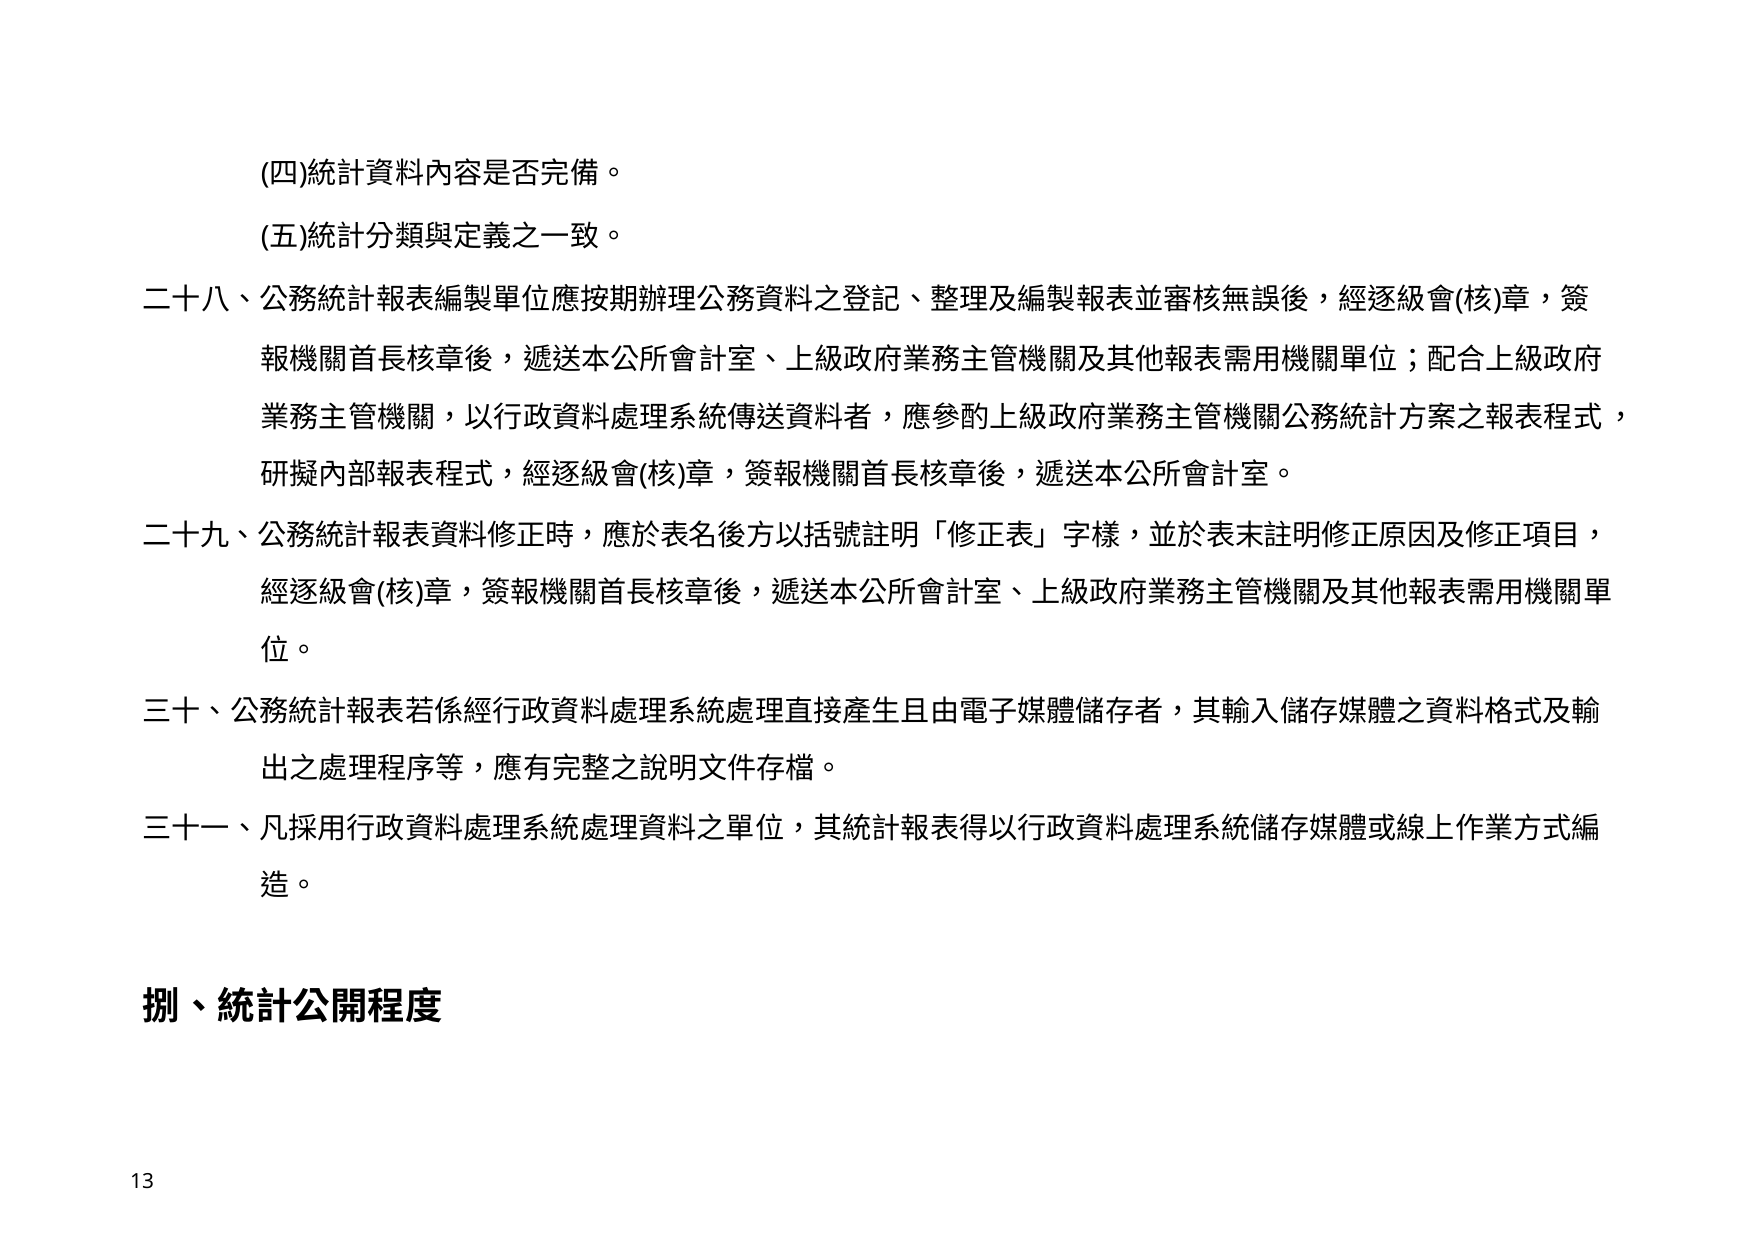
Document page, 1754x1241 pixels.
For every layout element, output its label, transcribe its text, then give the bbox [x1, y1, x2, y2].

subtitle (四)統計資料內容是否完備。 [261, 150, 1624, 192]
subtitle (五)統計分類與定義之一致。 [142, 213, 1612, 255]
subtitle 三十一、凡採用行政資料處理系統處理資料之單位，其統計報表得以行政資料處理系統儲存媒體或線上作業方式編造。 [142, 804, 1605, 904]
subtitle 二十八、公務統計報表編製單位應按期辦理公務資料之登記、整理及編製報表並審核無誤後，經逐級會(核)章，簽 [142, 275, 1612, 318]
subtitle 三十、公務統計報表若係經行政資料處理系統處理直接產生且由電子媒體儲存者，其輸入儲存媒體之資料格式及輸出之處理程序等，應有完整之說明文件存檔。 [142, 687, 1605, 786]
subtitle 報機關首長核章後，遞送本公所會計室、上級政府業務主管機關及其他報表需用機關單位；配合上級政府業務主管機關，以行政資料處理系統傳送資料者，應參酌上級政府業務主管機關公務統計方案之報表程式，研擬內部報表程式，經逐級會(核)章，簽報機關首長核章後，遞送本公所會計室。 [260, 336, 1606, 493]
subtitle 二十九、公務統計報表資料修正時，應於表名後方以括號註明「修正表」字樣，並於表末註明修正原因及修正項目，經逐級會(核)章，簽報機關首長核章後，遞送本公所會計室、上級政府業務主管機關及其他報表需用機關單位。 [142, 511, 1613, 669]
subtitle 捌、統計公開程度 [142, 976, 1612, 1030]
